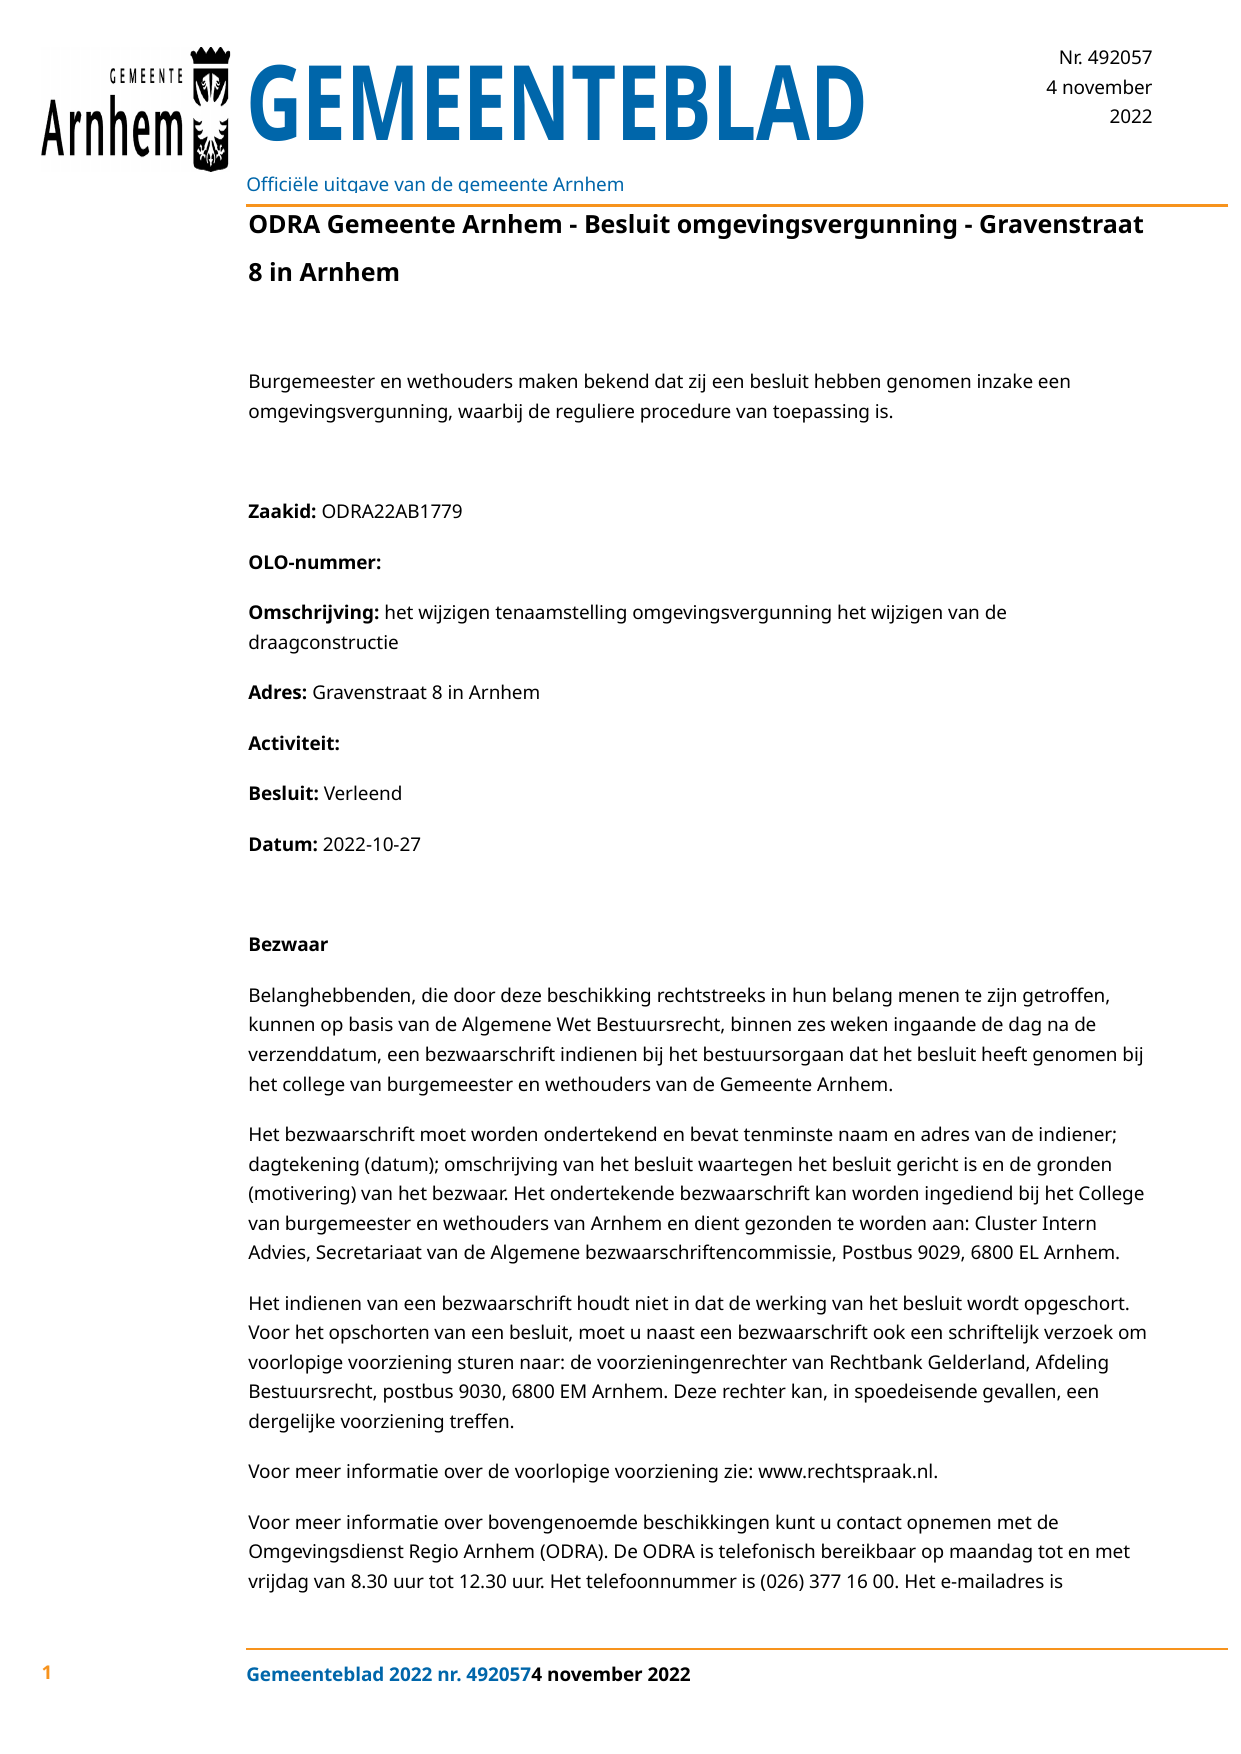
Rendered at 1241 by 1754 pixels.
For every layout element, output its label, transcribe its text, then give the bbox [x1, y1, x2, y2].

text Het indienen van een bezwaarschrift houdt niet in dat de werking van het besluit wordt opgeschort. Voor het opschorten van een besluit, moet u naast een bezwaarschrift ook een schriftelijk verzoek om voorlopige voorziening sturen naar: de voorzieningenrechter van Rechtbank Gelderland, Afdeling Bestuursrecht, postbus 9030, 6800 EM Arnhem. Deze rechter kan, in spoedeisende gevallen, een dergelijke voorziening treffen. [248, 1290, 1152, 1434]
text Activiteit: [248, 730, 1152, 756]
text Het bezwaarschrift moet worden ondertekend en bevat tenminste naam en adres van de indiener; dagtekening (datum); omschrijving van het besluit waartegen het besluit gericht is en de gronden (motivering) van het bezwaar. Het ondertekende bezwaarschrift kan worden ingediend bij het College van burgemeester en wethouders van Arnhem en dient gezonden te worden aan: Cluster Intern Advies, Secretariaat van de Algemene bezwaarschriftencommissie, Postbus 9029, 6800 EL Arnhem. [248, 1121, 1152, 1265]
text Voor meer informatie over bovengenoemde beschikkingen kunt u contact opnemen met de Omgevingsdienst Regio Arnhem (ODRA). De ODRA is telefonisch bereikbaar op maandag tot en met vrijdag van 8.30 uur tot 12.30 uur. Het telefoonnummer is (026) 377 16 00. Het e-mailadres is [248, 1509, 1152, 1594]
text Datum: 2022-10-27 [248, 831, 1152, 857]
text ODRA Gemeente Arnhem - Besluit omgevingsvergunning - Gravenstraat 8 in Arnhem [248, 207, 1152, 288]
text Omschrijving: het wijzigen tenaamstelling omgevingsvergunning het wijzigen van de draagconstructie [248, 599, 1152, 655]
text OLO-nummer: [248, 549, 1152, 575]
picture [41, 47, 231, 172]
text Belanghebbenden, die door deze beschikking rechtstreeks in hun belang menen te zijn getroffen, kunnen op basis van de Algemene Wet Bestuursrecht, binnen zes weken ingaande de dag na de verzenddatum, een bezwaarschrift indienen bij het bestuursorgaan dat het besluit heeft genomen bij het college van burgemeester en wethouders van de Gemeente Arnhem. [248, 982, 1152, 1097]
text Bezwaar [248, 932, 1152, 957]
text Burgemeester en wethouders maken bekend dat zij een besluit hebben genomen inzake een omgevingsvergunning, waarbij de reguliere procedure van toepassing is. [248, 368, 1152, 424]
text Zaakid: ODRA22AB1779 [248, 499, 1152, 524]
text Adres: Gravenstraat 8 in Arnhem [248, 679, 1152, 705]
text Besluit: Verleend [248, 780, 1152, 806]
text Voor meer informatie over de voorlopige voorziening zie: www.rechtspraak.nl. [248, 1459, 1152, 1484]
